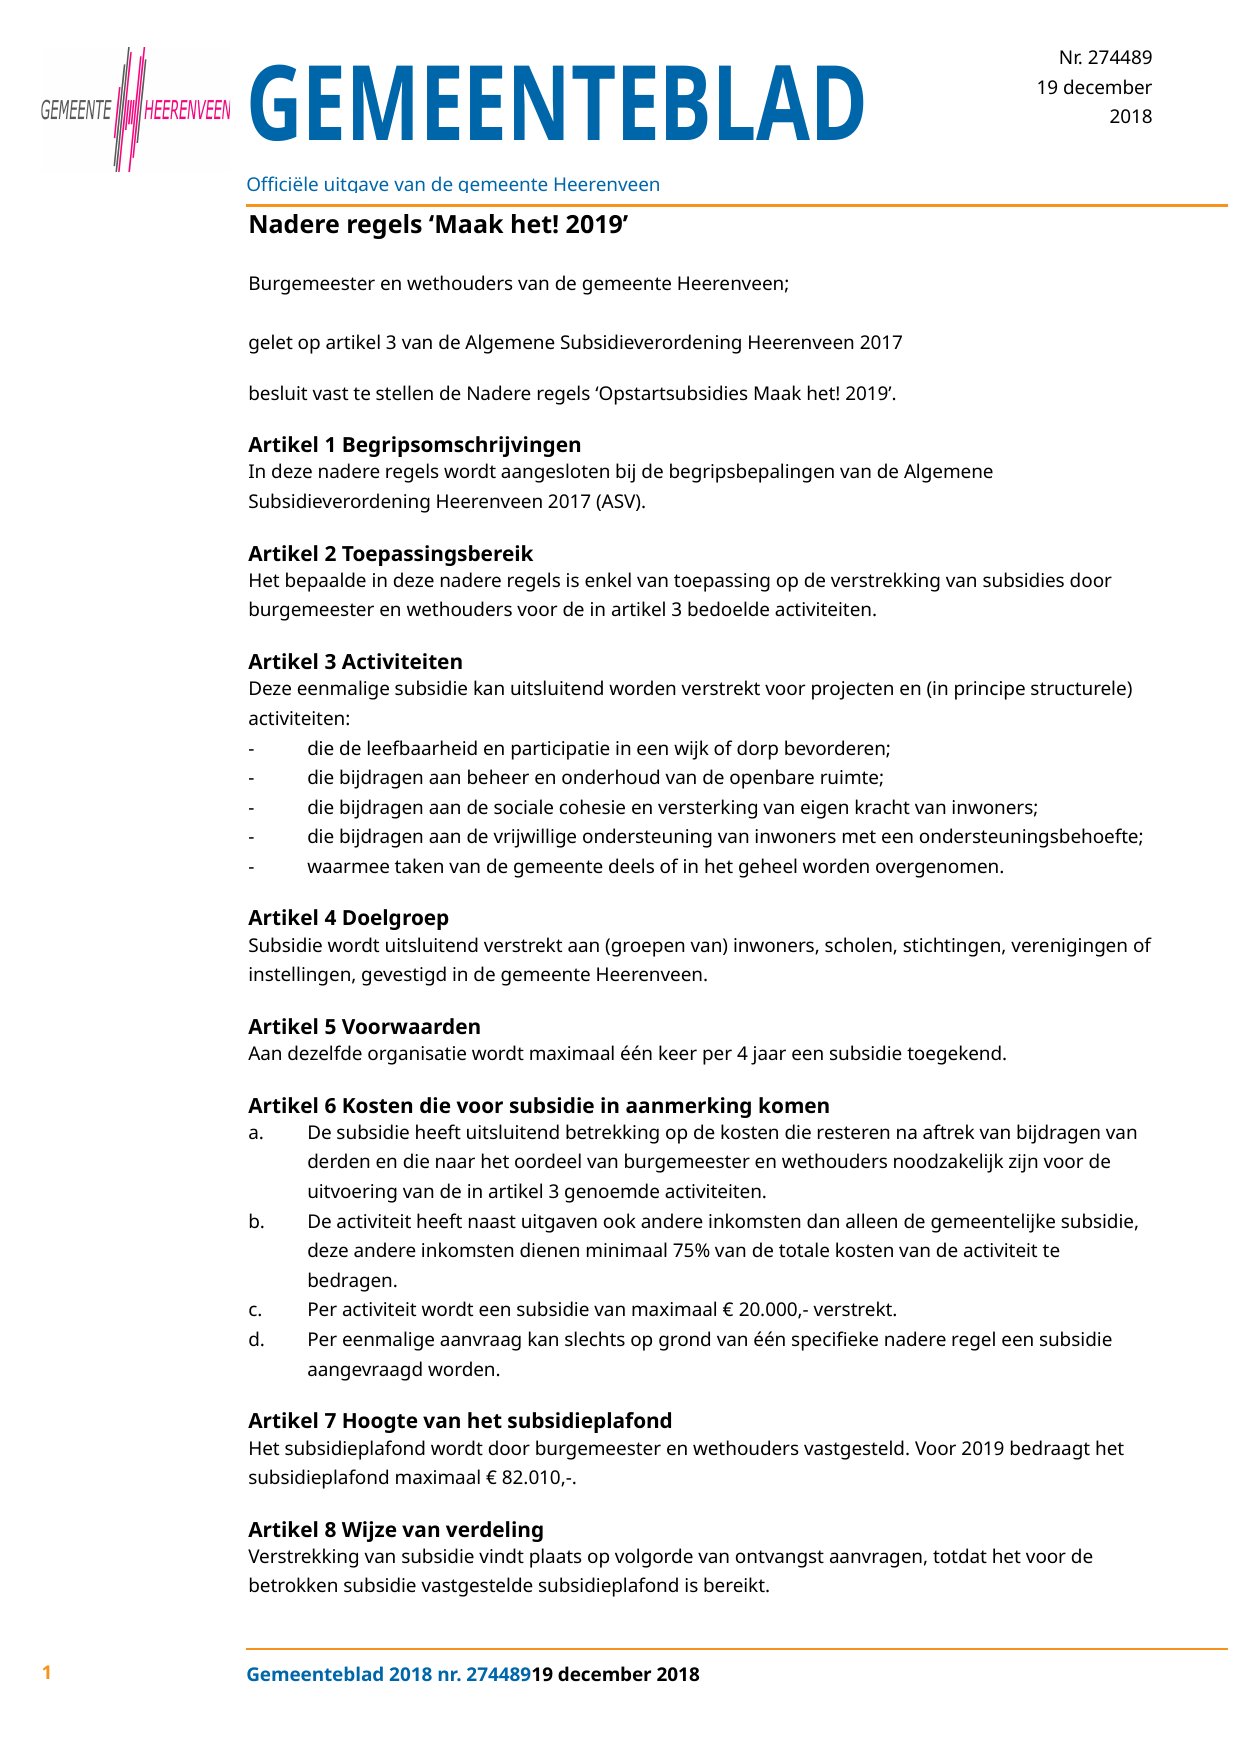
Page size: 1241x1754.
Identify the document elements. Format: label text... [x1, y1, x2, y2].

text Artikel 5 Voorwaarden [248, 1012, 1152, 1040]
text Artikel 7 Hoogte van het subsidieplafond [248, 1406, 1152, 1435]
text Het subsidieplafond wordt door burgemeester en wethouders vastgesteld. Voor 2019 bedraagt het subsidieplafond maximaal € 82.010,-. [248, 1435, 1152, 1490]
list Per eenmalige aanvraag kan slechts op grond van één specifieke nadere regel een subsidie aangevraagd worden. [248, 1326, 1152, 1382]
text In deze nadere regels wordt aangesloten bij de begripsbepalingen van de Algemene Subsidieverordening Heerenveen 2017 (ASV). [248, 459, 1152, 514]
text Artikel 6 Kosten die voor subsidie in aanmerking komen [248, 1091, 1152, 1119]
list die bijdragen aan de vrijwillige ondersteuning van inwoners met een ondersteuningsbehoefte; [248, 823, 1152, 849]
text Artikel 3 Activiteiten [248, 647, 1152, 676]
list die de leefbaarheid en participatie in een wijk of dorp bevorderen; [248, 735, 1152, 760]
list De activiteit heeft naast uitgaven ook andere inkomsten dan alleen de gemeentelijke subsidie, deze andere inkomsten dienen minimaal 75% van de totale kosten van de activiteit te bedragen. [248, 1208, 1152, 1293]
text Artikel 2 Toepassingsbereik [248, 539, 1152, 567]
text Artikel 1 Begripsomschrijvingen [248, 430, 1152, 459]
picture [41, 47, 231, 172]
text Deze eenmalige subsidie kan uitsluitend worden verstrekt voor projecten en (in principe structurele) activiteiten: [248, 676, 1152, 731]
text Aan dezelfde organisatie wordt maximaal één keer per 4 jaar een subsidie toegekend. [248, 1040, 1152, 1066]
text Subsidie wordt uitsluitend verstrekt aan (groepen van) inwoners, scholen, stichtingen, verenigingen of instellingen, gevestigd in de gemeente Heerenveen. [248, 932, 1152, 987]
list die bijdragen aan de sociale cohesie en versterking van eigen kracht van inwoners; [248, 794, 1152, 819]
text Verstrekking van subsidie vindt plaats op volgorde van ontvangst aanvragen, totdat het voor de betrokken subsidie vastgestelde subsidieplafond is bereikt. [248, 1543, 1152, 1598]
text Artikel 8 Wijze van verdeling [248, 1515, 1152, 1543]
text Artikel 4 Doelgroep [248, 903, 1152, 932]
list Per activiteit wordt een subsidie van maximaal € 20.000,- verstrekt. [248, 1297, 1152, 1322]
list die bijdragen aan beheer en onderhoud van de openbare ruimte; [248, 764, 1152, 790]
text Het bepaalde in deze nadere regels is enkel van toepassing op de verstrekking van subsidies door burgemeester en wethouders voor de in artikel 3 bedoelde activiteiten. [248, 567, 1152, 622]
list waarmee taken van de gemeente deels of in het geheel worden overgenomen. [248, 853, 1152, 879]
text Burgemeester en wethouders van de gemeente Heerenveen; [248, 270, 1152, 296]
text besluit vast te stellen de Nadere regels ‘Opstartsubsidies Maak het! 2019’. [248, 380, 1152, 406]
text gelet op artikel 3 van de Algemene Subsidieverordening Heerenveen 2017 [248, 329, 1152, 355]
text Nadere regels ‘Maak het! 2019’ [248, 207, 1152, 241]
list De subsidie heeft uitsluitend betrekking op de kosten die resteren na aftrek van bijdragen van derden en die naar het oordeel van burgemeester en wethouders noodzakelijk zijn voor de uitvoering van de in artikel 3 genoemde activiteiten. [248, 1119, 1152, 1204]
